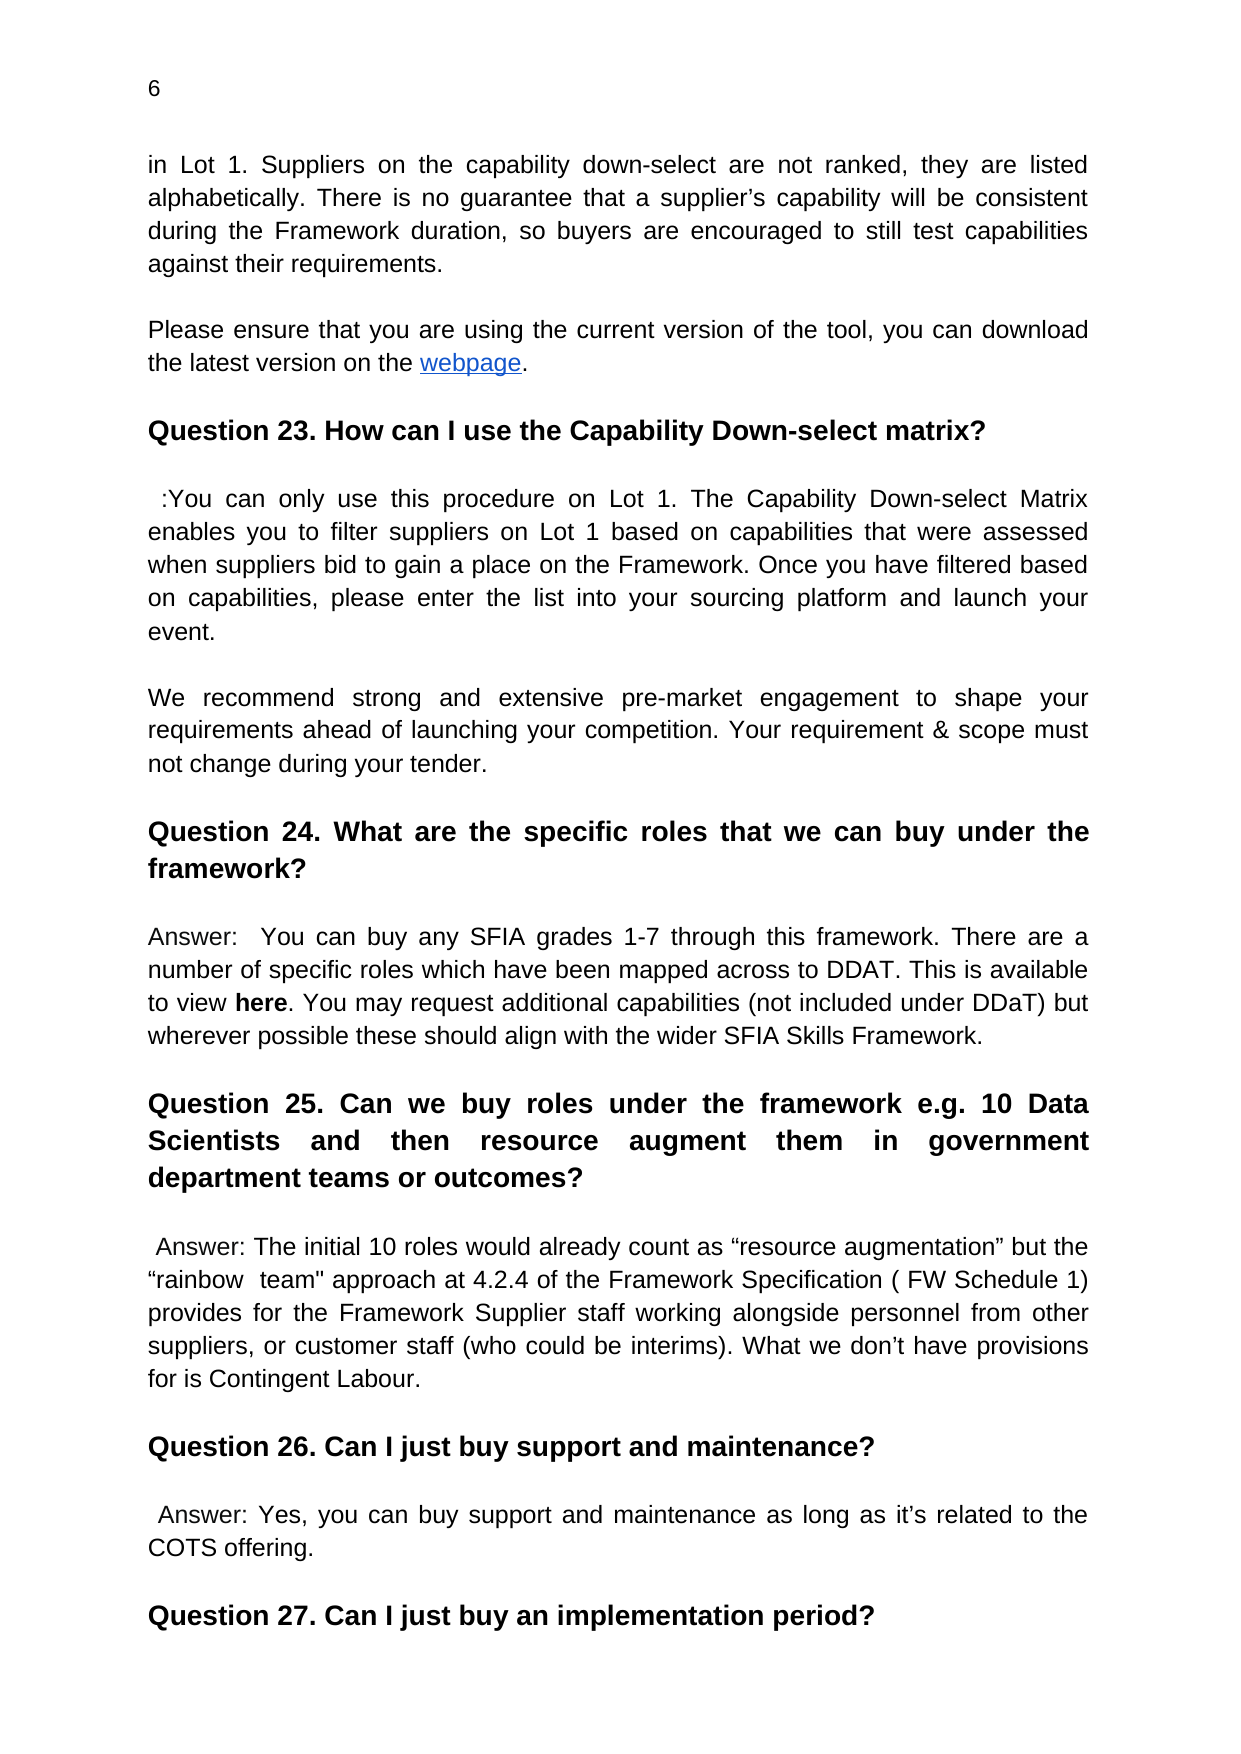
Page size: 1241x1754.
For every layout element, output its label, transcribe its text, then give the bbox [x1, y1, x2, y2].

text Question 24. What are the specific roles that we can buy under the framework? [148, 814, 1090, 884]
text Answer: You can buy any SFIA grades 1-7 through this framework. There are a number of specific roles which have been mapped across to DDAT. This is available to view here. You may request additional capabilities (not included under DDaT) but wherever possible these should align with the wider SFIA Skills Framework. [148, 922, 1090, 1050]
text Answer: The initial 10 roles would already count as “resource augmentation” but the “rainbow team" approach at 4.2.4 of the Framework Specification ( FW Schedule 1) provides for the Framework Supplier staff working alongside personnel from other suppliers, or customer staff (who could be interims). What we don’t have provisions for is Contingent Labour. [148, 1232, 1090, 1392]
text Answer: Yes, you can buy support and maintenance as long as it’s related to the COTS offering. [148, 1500, 1090, 1562]
text Please ensure that you are using the current version of the tool, you can download the latest version on the webpage. [148, 315, 1090, 377]
text Question 25. Can we buy roles under the framework e.g. 10 Data Scientists and then resource augment them in government department teams or outcomes? [148, 1087, 1090, 1194]
text We recommend strong and extensive pre-market engagement to shape your requirements ahead of launching your competition. Your requirement & scope must not change during your tender. [148, 682, 1090, 777]
text Question 23. How can I use the Capability Down-select matrix? [148, 414, 1090, 447]
text :You can only use this procedure on Lot 1. The Capability Down-select Matrix enables you to filter suppliers on Lot 1 based on capabilities that were assessed when suppliers bid to gain a place on the Framework. Once you have filtered based on capabilities, please enter the list into your sourcing platform and launch your event. [148, 484, 1090, 645]
text in Lot 1. Suppliers on the capability down-select are not ranked, they are listed alphabetically. There is no guarantee that a supplier’s capability will be consistent during the Framework duration, so buyers are encouraged to still test capabilities against their requirements. [148, 150, 1090, 278]
text Question 27. Can I just buy an implementation period? [148, 1599, 1090, 1631]
text Question 26. Can I just buy support and maintenance? [148, 1430, 1090, 1462]
